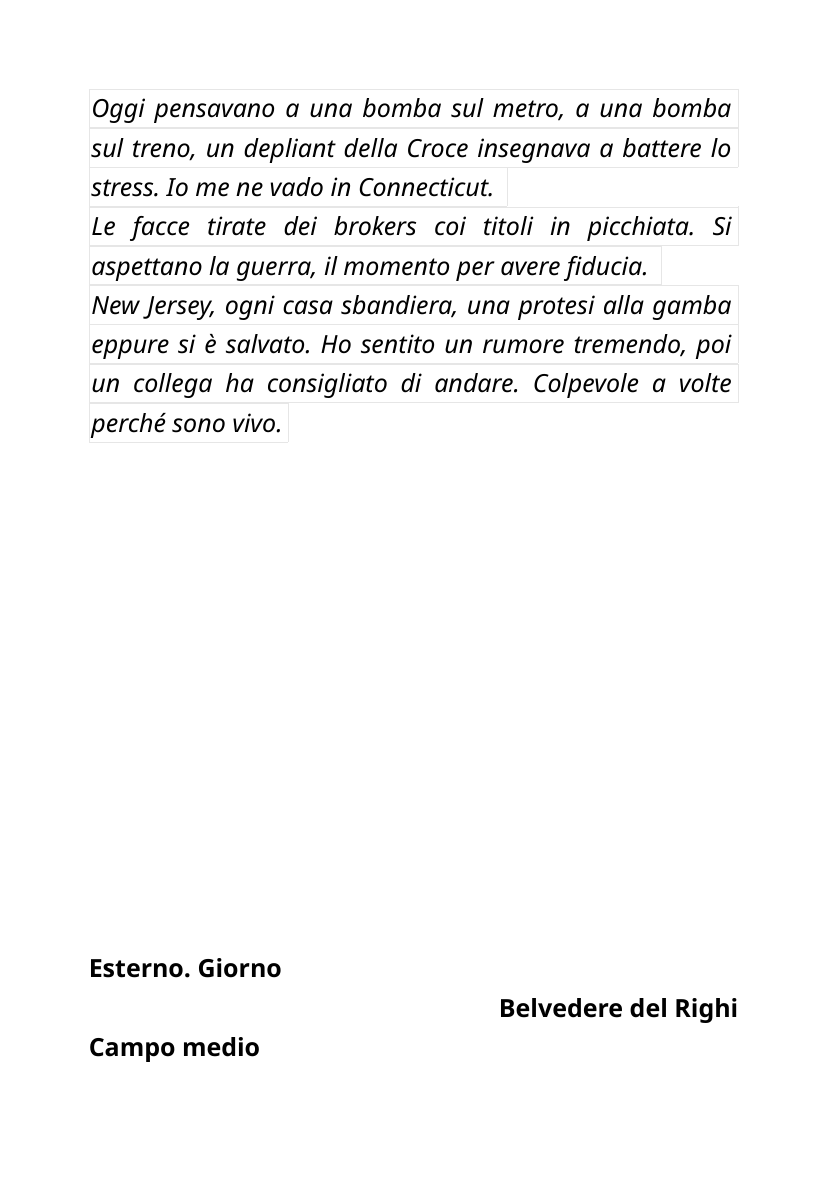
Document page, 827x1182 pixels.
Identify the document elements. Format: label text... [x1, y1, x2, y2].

text sul treno, un depliant della Croce insegnava a battere lo [90, 129, 738, 167]
text un collega ha consigliato di andare. Colpevole a volte [90, 365, 738, 402]
text aspettano la guerra, il momento per avere fiducia. [90, 247, 661, 284]
text perché sono vivo. [90, 404, 288, 442]
text Esterno. Giorno [88, 951, 738, 985]
text eppure si è salvato. Ho sentito un rumore tremendo, poi [90, 325, 738, 363]
text [289, 403, 738, 442]
text Campo medio [88, 1029, 738, 1063]
text [508, 168, 738, 206]
text Oggi pensavano a una bomba sul metro, a una bomba [90, 90, 738, 127]
text Le facce tirate dei brokers coi titoli in picchiata. Si [90, 208, 738, 245]
text [662, 246, 738, 285]
text New Jersey, ogni casa sbandiera, una protesi alla gamba [90, 286, 738, 324]
text stress. Io me ne vado in Connecticut. [90, 168, 507, 206]
text Belvedere del Righi [88, 990, 738, 1024]
